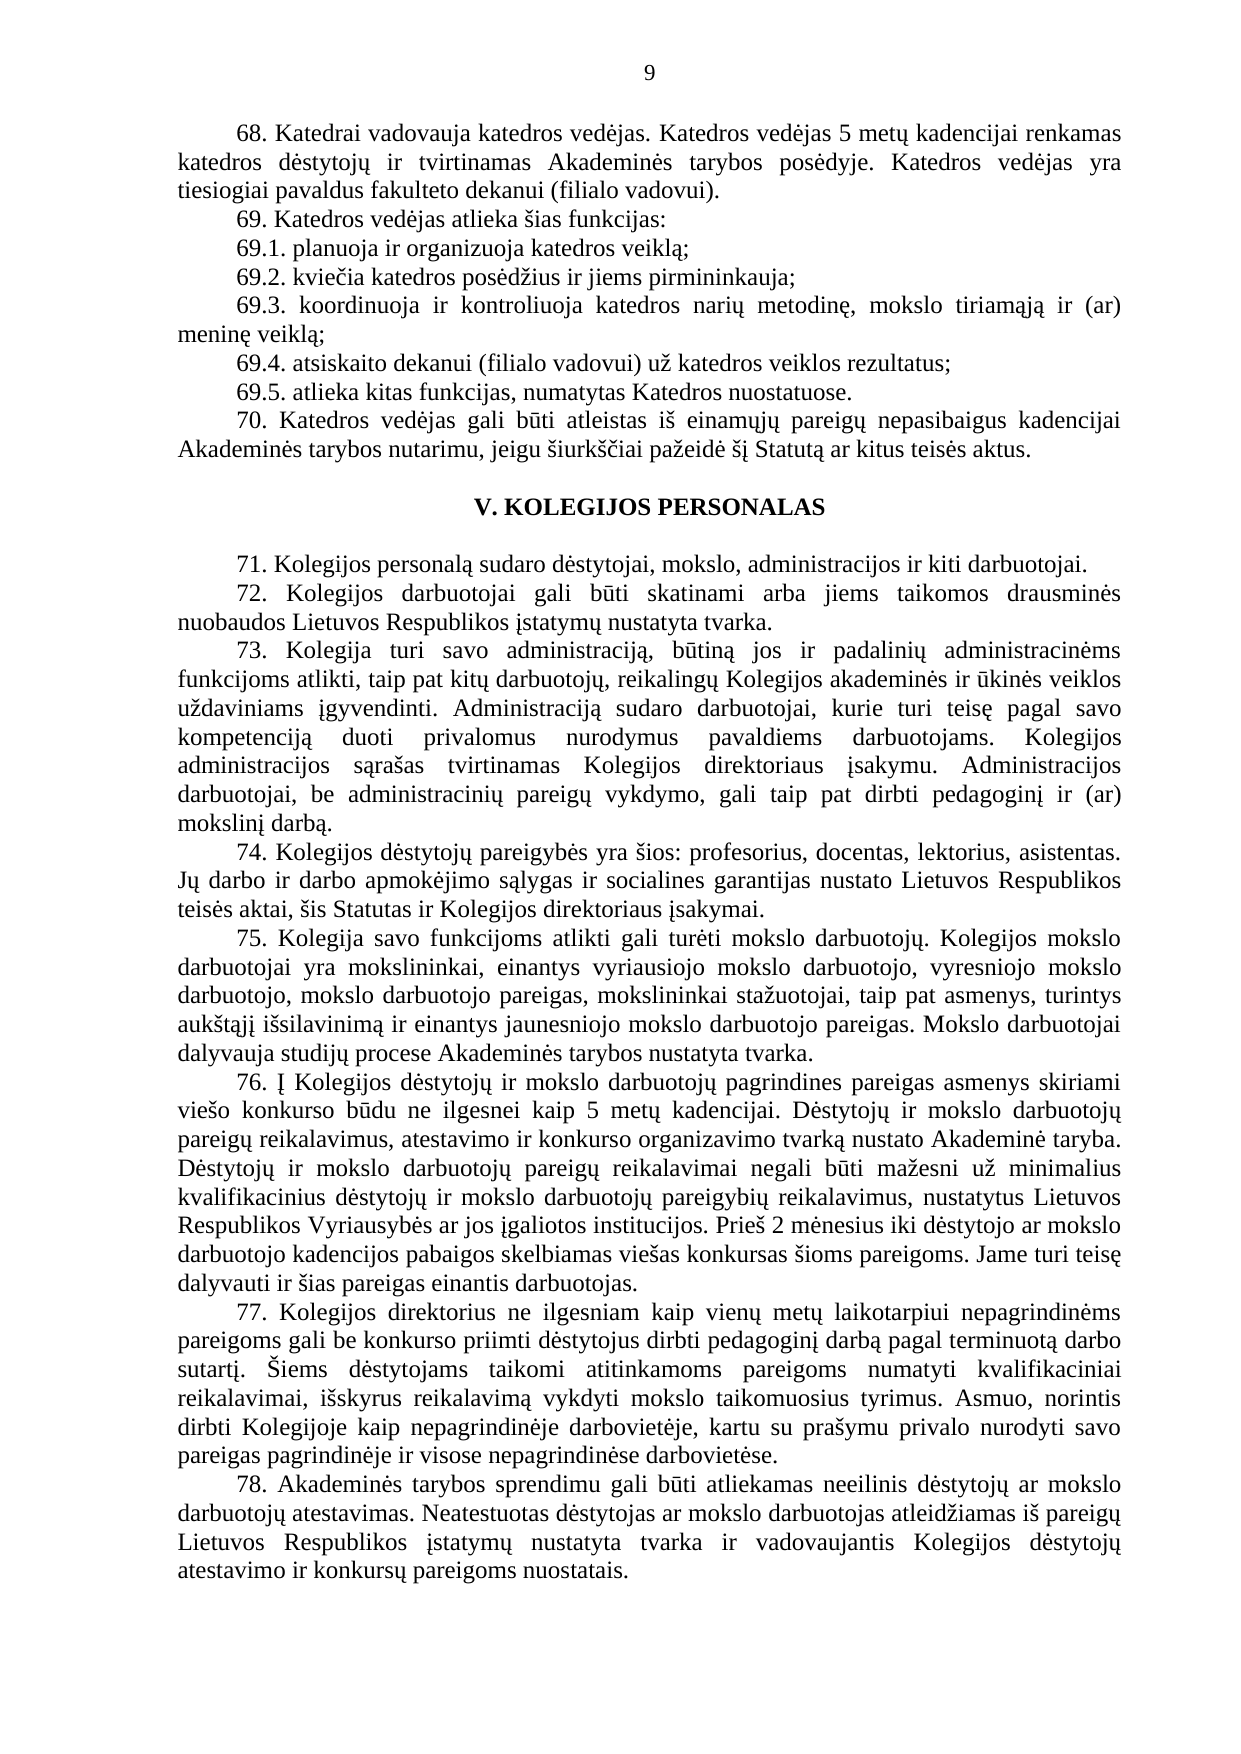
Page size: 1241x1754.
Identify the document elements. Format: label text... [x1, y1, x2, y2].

text 73. Kolegija turi savo administraciją, būtiną jos ir padalinių administracinėms funkcijoms atlikti, taip pat kitų darbuotojų, reikalingų Kolegijos akademinės ir ūkinės veiklos uždaviniams įgyvendinti. Administraciją sudaro darbuotojai, kurie turi teisę pagal savo kompetenciją duoti privalomus nurodymus pavaldiems darbuotojams. Kolegijos administracijos sąrašas tvirtinamas Kolegijos direktoriaus įsakymu. Administracijos darbuotojai, be administracinių pareigų vykdymo, gali taip pat dirbti pedagoginį ir (ar) mokslinį darbą. [177, 636, 1122, 837]
text 69.5. atlieka kitas funkcijas, numatytas Katedros nuostatuose. [177, 377, 1122, 406]
text 78. Akademinės tarybos sprendimu gali būti atliekamas neeilinis dėstytojų ar mokslo darbuotojų atestavimas. Neatestuotas dėstytojas ar mokslo darbuotojas atleidžiamas iš pareigų Lietuvos Respublikos įstatymų nustatyta tvarka ir vadovaujantis Kolegijos dėstytojų atestavimo ir konkursų pareigoms nuostatais. [177, 1469, 1122, 1584]
text 71. Kolegijos personalą sudaro dėstytojai, mokslo, administracijos ir kiti darbuotojai. [177, 549, 1122, 578]
text 74. Kolegijos dėstytojų pareigybės yra šios: profesorius, docentas, lektorius, asistentas. Jų darbo ir darbo apmokėjimo sąlygas ir socialines garantijas nustato Lietuvos Respublikos teisės aktai, šis Statutas ir Kolegijos direktoriaus įsakymai. [177, 837, 1122, 923]
text 72. Kolegijos darbuotojai gali būti skatinami arba jiems taikomos drausminės nuobaudos Lietuvos Respublikos įstatymų nustatyta tvarka. [177, 578, 1122, 636]
text 77. Kolegijos direktorius ne ilgesniam kaip vienų metų laikotarpiui nepagrindinėms pareigoms gali be konkurso priimti dėstytojus dirbti pedagoginį darbą pagal terminuotą darbo sutartį. Šiems dėstytojams taikomi atitinkamoms pareigoms numatyti kvalifikaciniai reikalavimai, išskyrus reikalavimą vykdyti mokslo taikomuosius tyrimus. Asmuo, norintis dirbti Kolegijoje kaip nepagrindinėje darbovietėje, kartu su prašymu privalo nurodyti savo pareigas pagrindinėje ir visose nepagrindinėse darbovietėse. [177, 1297, 1122, 1469]
text V. KOLEGIJOS PERSONALAS [177, 492, 1122, 521]
text 69.1. planuoja ir organizuoja katedros veiklą; [177, 233, 1122, 262]
text 76. Į Kolegijos dėstytojų ir mokslo darbuotojų pagrindines pareigas asmenys skiriami viešo konkurso būdu ne ilgesnei kaip 5 metų kadencijai. Dėstytojų ir mokslo darbuotojų pareigų reikalavimus, atestavimo ir konkurso organizavimo tvarką nustato Akademinė taryba. Dėstytojų ir mokslo darbuotojų pareigų reikalavimai negali būti mažesni už minimalius kvalifikacinius dėstytojų ir mokslo darbuotojų pareigybių reikalavimus, nustatytus Lietuvos Respublikos Vyriausybės ar jos įgaliotos institucijos. Prieš 2 mėnesius iki dėstytojo ar mokslo darbuotojo kadencijos pabaigos skelbiamas viešas konkursas šioms pareigoms. Jame turi teisę dalyvauti ir šias pareigas einantis darbuotojas. [177, 1067, 1122, 1297]
text 75. Kolegija savo funkcijoms atlikti gali turėti mokslo darbuotojų. Kolegijos mokslo darbuotojai yra mokslininkai, einantys vyriausiojo mokslo darbuotojo, vyresniojo mokslo darbuotojo, mokslo darbuotojo pareigas, mokslininkai stažuotojai, taip pat asmenys, turintys aukštąjį išsilavinimą ir einantys jaunesniojo mokslo darbuotojo pareigas. Mokslo darbuotojai dalyvauja studijų procese Akademinės tarybos nustatyta tvarka. [177, 923, 1122, 1067]
text 69.4. atsiskaito dekanui (filialo vadovui) už katedros veiklos rezultatus; [177, 348, 1122, 377]
text 69.2. kviečia katedros posėdžius ir jiems pirmininkauja; [177, 262, 1122, 291]
text 68. Katedrai vadovauja katedros vedėjas. Katedros vedėjas 5 metų kadencijai renkamas katedros dėstytojų ir tvirtinamas Akademinės tarybos posėdyje. Katedros vedėjas yra tiesiogiai pavaldus fakulteto dekanui (filialo vadovui). [177, 118, 1122, 204]
text 70. Katedros vedėjas gali būti atleistas iš einamųjų pareigų nepasibaigus kadencijai Akademinės tarybos nutarimu, jeigu šiurkščiai pažeidė šį Statutą ar kitus teisės aktus. [177, 406, 1122, 463]
text 69.3. koordinuoja ir kontroliuoja katedros narių metodinę, mokslo tiriamąją ir (ar) meninę veiklą; [177, 291, 1122, 348]
text 69. Katedros vedėjas atlieka šias funkcijas: [177, 204, 1122, 233]
